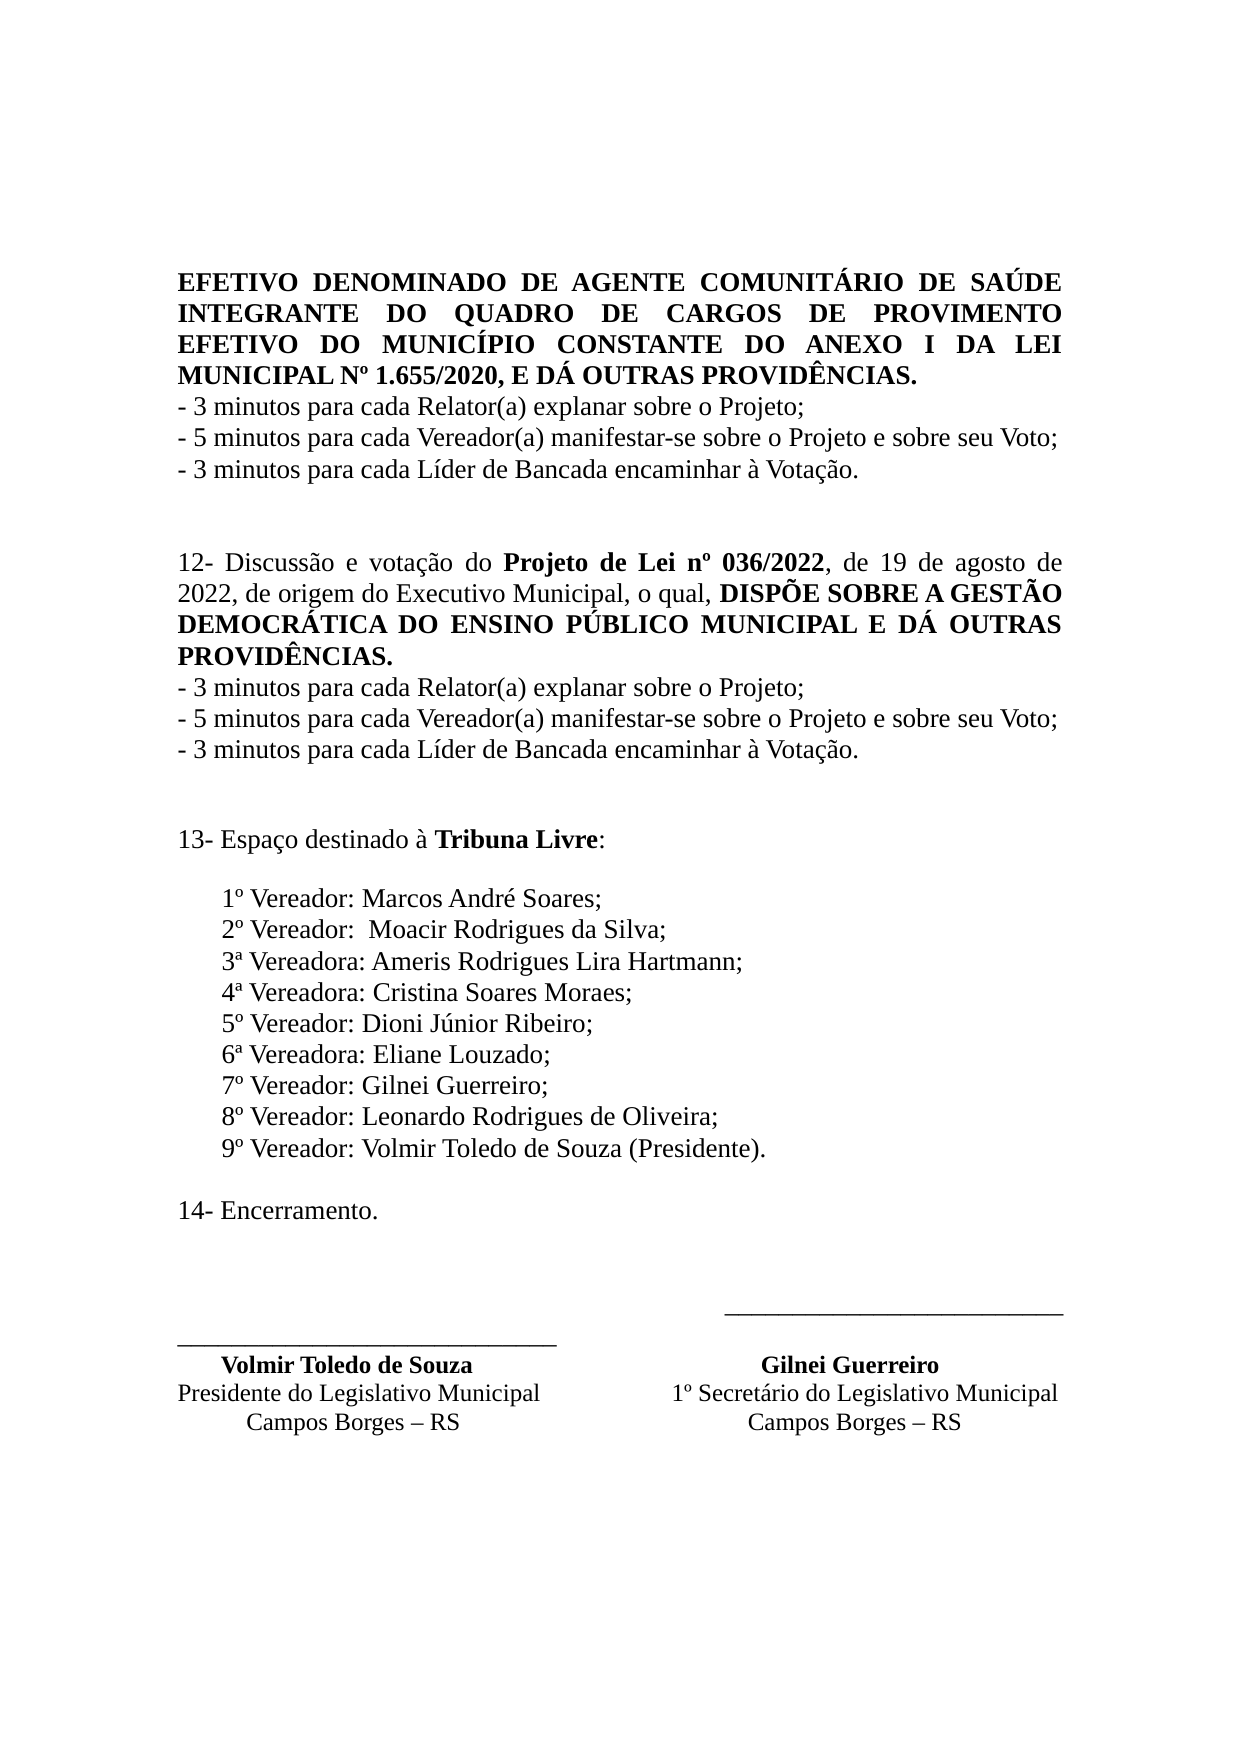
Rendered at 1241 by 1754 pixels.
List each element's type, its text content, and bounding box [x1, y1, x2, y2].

text - 5 minutos para cada Vereador(a) manifestar-se sobre o Projeto e sobre seu Voto; [177, 702, 1063, 733]
text 4ª Vereadora: Cristina Soares Moraes; [221, 976, 1063, 1007]
text 8º Vereador: Leonardo Rodrigues de Oliveira; [221, 1101, 1063, 1132]
text - 3 minutos para cada Relator(a) explanar sobre o Projeto; [177, 390, 1063, 422]
text - 3 minutos para cada Líder de Bancada encaminhar à Votação. [177, 453, 1063, 484]
text 2º Vereador: Moacir Rodrigues da Silva; [221, 914, 1063, 945]
text 3ª Vereadora: Ameris Rodrigues Lira Hartmann; [221, 945, 1063, 976]
text 14- Encerramento. [177, 1194, 1063, 1225]
text - 5 minutos para cada Vereador(a) manifestar-se sobre o Projeto e sobre seu Voto; [177, 422, 1063, 453]
text Volmir Toledo de Souza Gilnei Guerreiro [177, 1350, 1063, 1378]
subtitle EFETIVO DENOMINADO DE AGENTE COMUNITÁRIO DE SAÚDE INTEGRANTE DO QUADRO DE CARGOS DE PROVIMENTO EFETIVO DO MUNICÍPIO CONSTANTE DO ANEXO I DA LEI MUNICIPAL Nº 1.655/2020, E DÁ OUTRAS PROVIDÊNCIAS. [177, 266, 1063, 390]
text _________________________ ____________________________ [177, 1287, 1063, 1350]
text - 3 minutos para cada Relator(a) explanar sobre o Projeto; [177, 671, 1063, 702]
text 9º Vereador: Volmir Toledo de Souza (Presidente). [221, 1132, 1063, 1163]
text Campos Borges – RS Campos Borges – RS [177, 1407, 1063, 1436]
text 1º Vereador: Marcos André Soares; [221, 882, 1063, 914]
text 12- Discussão e votação do Projeto de Lei nº 036/2022, de 19 de agosto de 2022, de origem do Executivo Municipal, o qual, DISPÕE SOBRE A GESTÃO DEMOCRÁTICA DO ENSINO PÚBLICO MUNICIPAL E DÁ OUTRAS PROVIDÊNCIAS. [177, 546, 1063, 671]
text - 3 minutos para cada Líder de Bancada encaminhar à Votação. [177, 733, 1063, 764]
text 13- Espaço destinado à Tribuna Livre: [177, 823, 1063, 854]
text Presidente do Legislativo Municipal 1º Secretário do Legislativo Municipal [177, 1378, 1063, 1407]
text 6ª Vereadora: Eliane Louzado; [221, 1038, 1063, 1069]
text 5º Vereador: Dioni Júnior Ribeiro; [221, 1007, 1063, 1038]
text 7º Vereador: Gilnei Guerreiro; [221, 1069, 1063, 1101]
